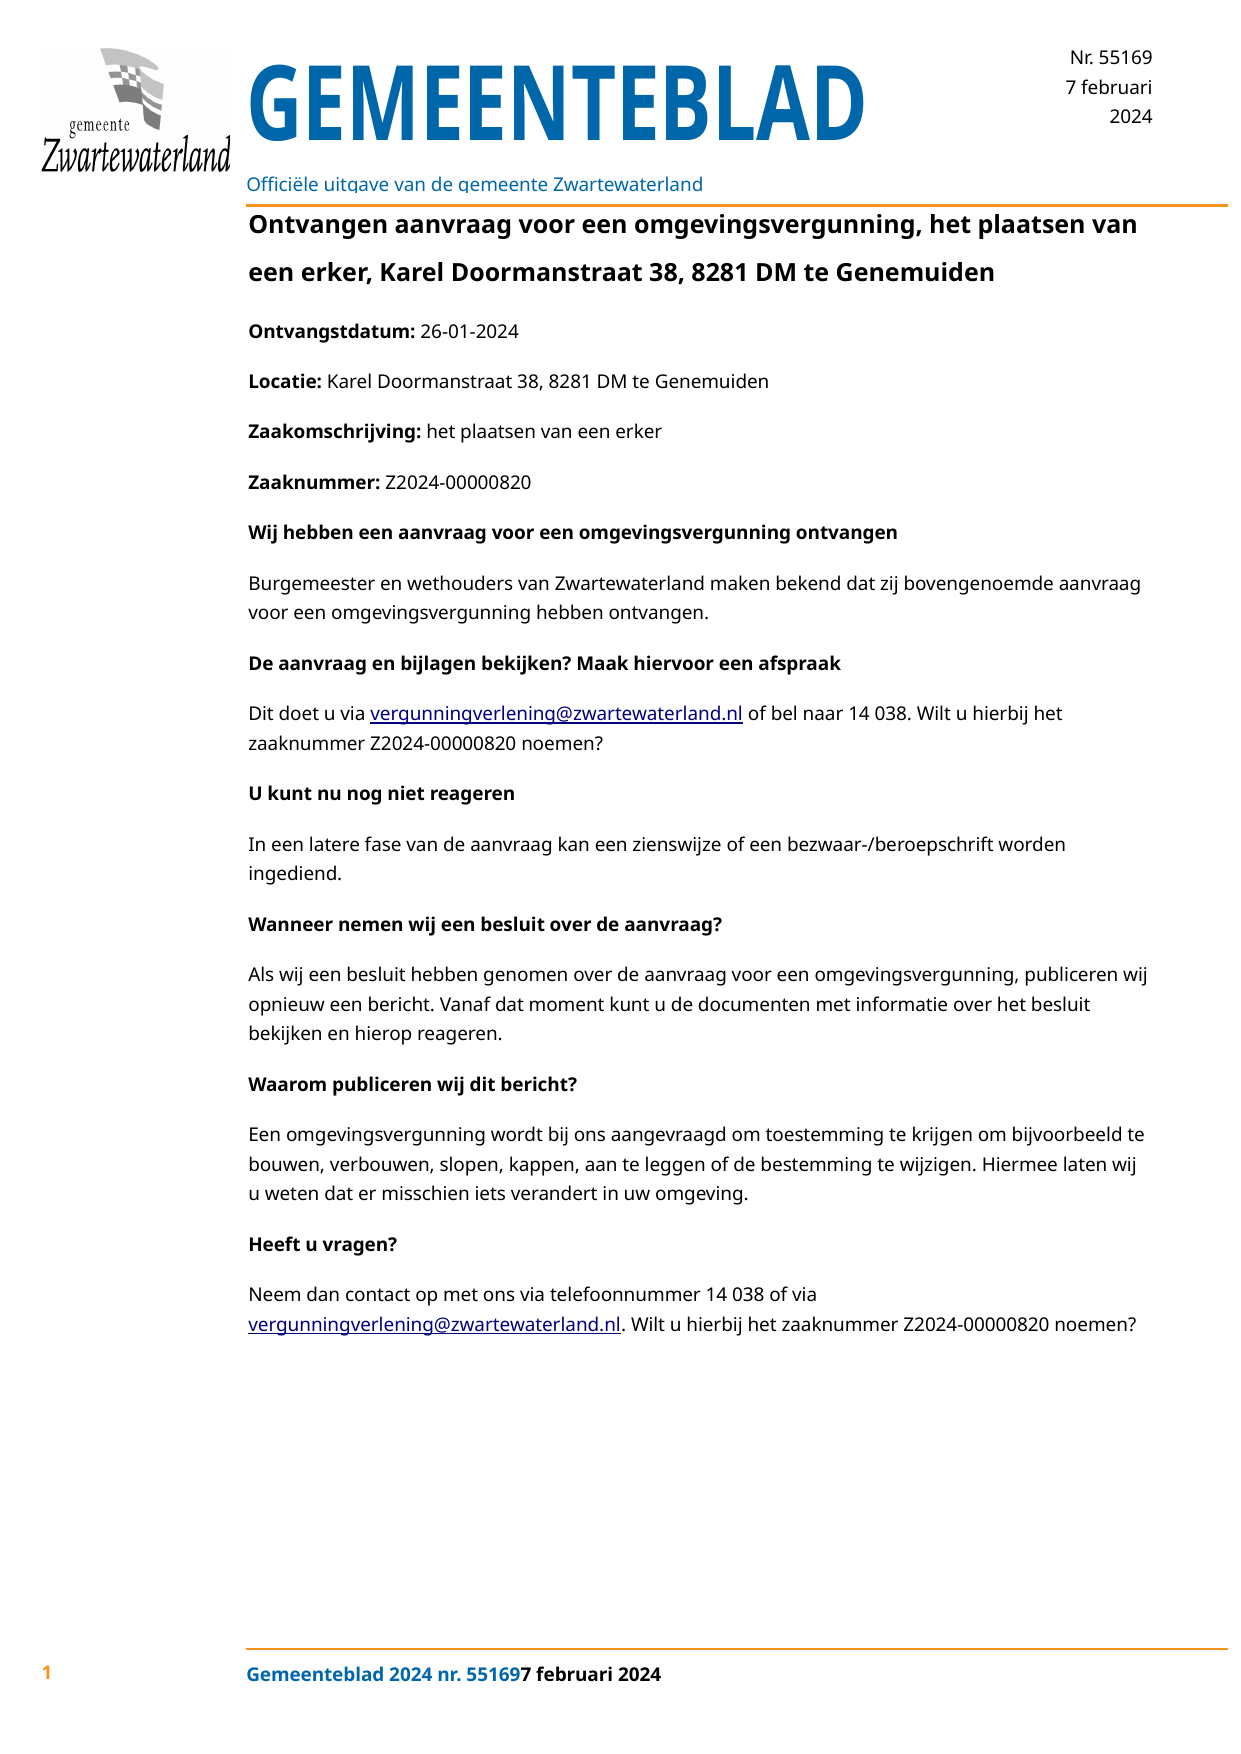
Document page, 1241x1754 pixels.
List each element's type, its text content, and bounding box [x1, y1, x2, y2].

text Locatie: Karel Doormanstraat 38, 8281 DM te Genemuiden [248, 368, 1152, 394]
text Dit doet u via vergunningverlening@zwartewaterland.nl of bel naar 14 038. Wilt u hierbij het zaaknummer Z2024-00000820 noemen? [248, 700, 1152, 756]
text In een latere fase van de aanvraag kan een zienswijze of een bezwaar-/beroepschrift worden ingediend. [248, 831, 1152, 886]
text Als wij een besluit hebben genomen over de aanvraag voor een omgevingsvergunning, publiceren wij opnieuw een bericht. Vanaf dat moment kunt u de documenten met informatie over het besluit bekijken en hierop reageren. [248, 961, 1152, 1046]
text Heeft u vragen? [248, 1231, 1152, 1257]
text Wanneer nemen wij een besluit over de aanvraag? [248, 911, 1152, 937]
text Zaakomschrijving: het plaatsen van een erker [248, 419, 1152, 444]
text U kunt nu nog niet reageren [248, 780, 1152, 806]
picture [41, 47, 231, 172]
text De aanvraag en bijlagen bekijken? Maak hiervoor een afspraak [248, 650, 1152, 676]
text Wij hebben een aanvraag voor een omgevingsvergunning ontvangen [248, 519, 1152, 545]
text Ontvangen aanvraag voor een omgevingsvergunning, het plaatsen van een erker, Karel Doormanstraat 38, 8281 DM te Genemuiden [248, 207, 1152, 288]
text Neem dan contact op met ons via telefoonnummer 14 038 of via vergunningverlening@zwartewaterland.nl. Wilt u hierbij het zaaknummer Z2024-00000820 noemen? [248, 1281, 1152, 1337]
text Zaaknummer: Z2024-00000820 [248, 469, 1152, 495]
text Waarom publiceren wij dit bericht? [248, 1071, 1152, 1097]
text Een omgevingsvergunning wordt bij ons aangevraagd om toestemming te krijgen om bijvoorbeeld te bouwen, verbouwen, slopen, kappen, aan te leggen of de bestemming te wijzigen. Hiermee laten wij u weten dat er misschien iets verandert in uw omgeving. [248, 1121, 1152, 1206]
text Ontvangstdatum: 26-01-2024 [248, 318, 1152, 344]
text Burgemeester en wethouders van Zwartewaterland maken bekend dat zij bovengenoemde aanvraag voor een omgevingsvergunning hebben ontvangen. [248, 570, 1152, 625]
